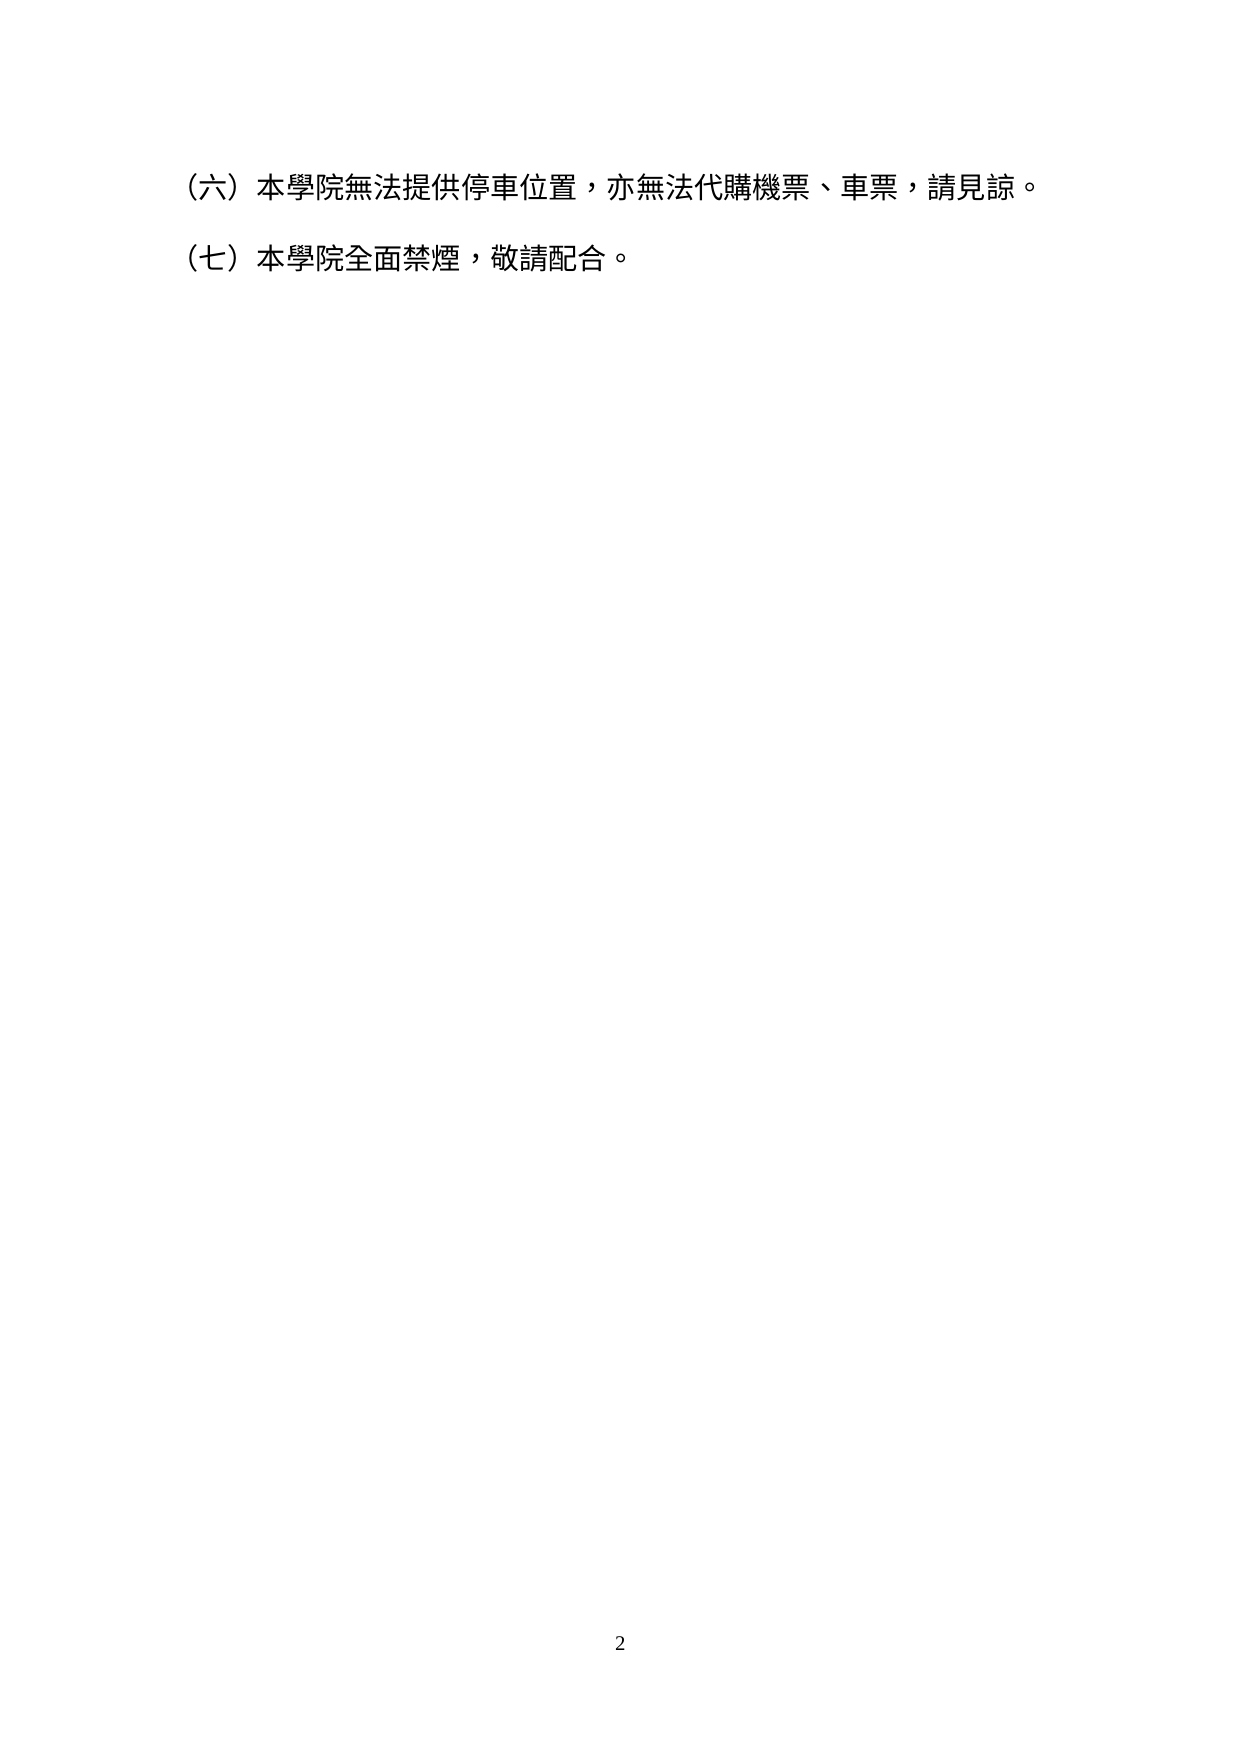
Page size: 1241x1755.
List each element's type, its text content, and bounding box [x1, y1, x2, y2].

text （七）本學院全面禁煙，敬請配合。 [169, 227, 1093, 277]
text （六）本學院無法提供停車位置，亦無法代購機票、車票，請見諒。 [169, 157, 1093, 207]
